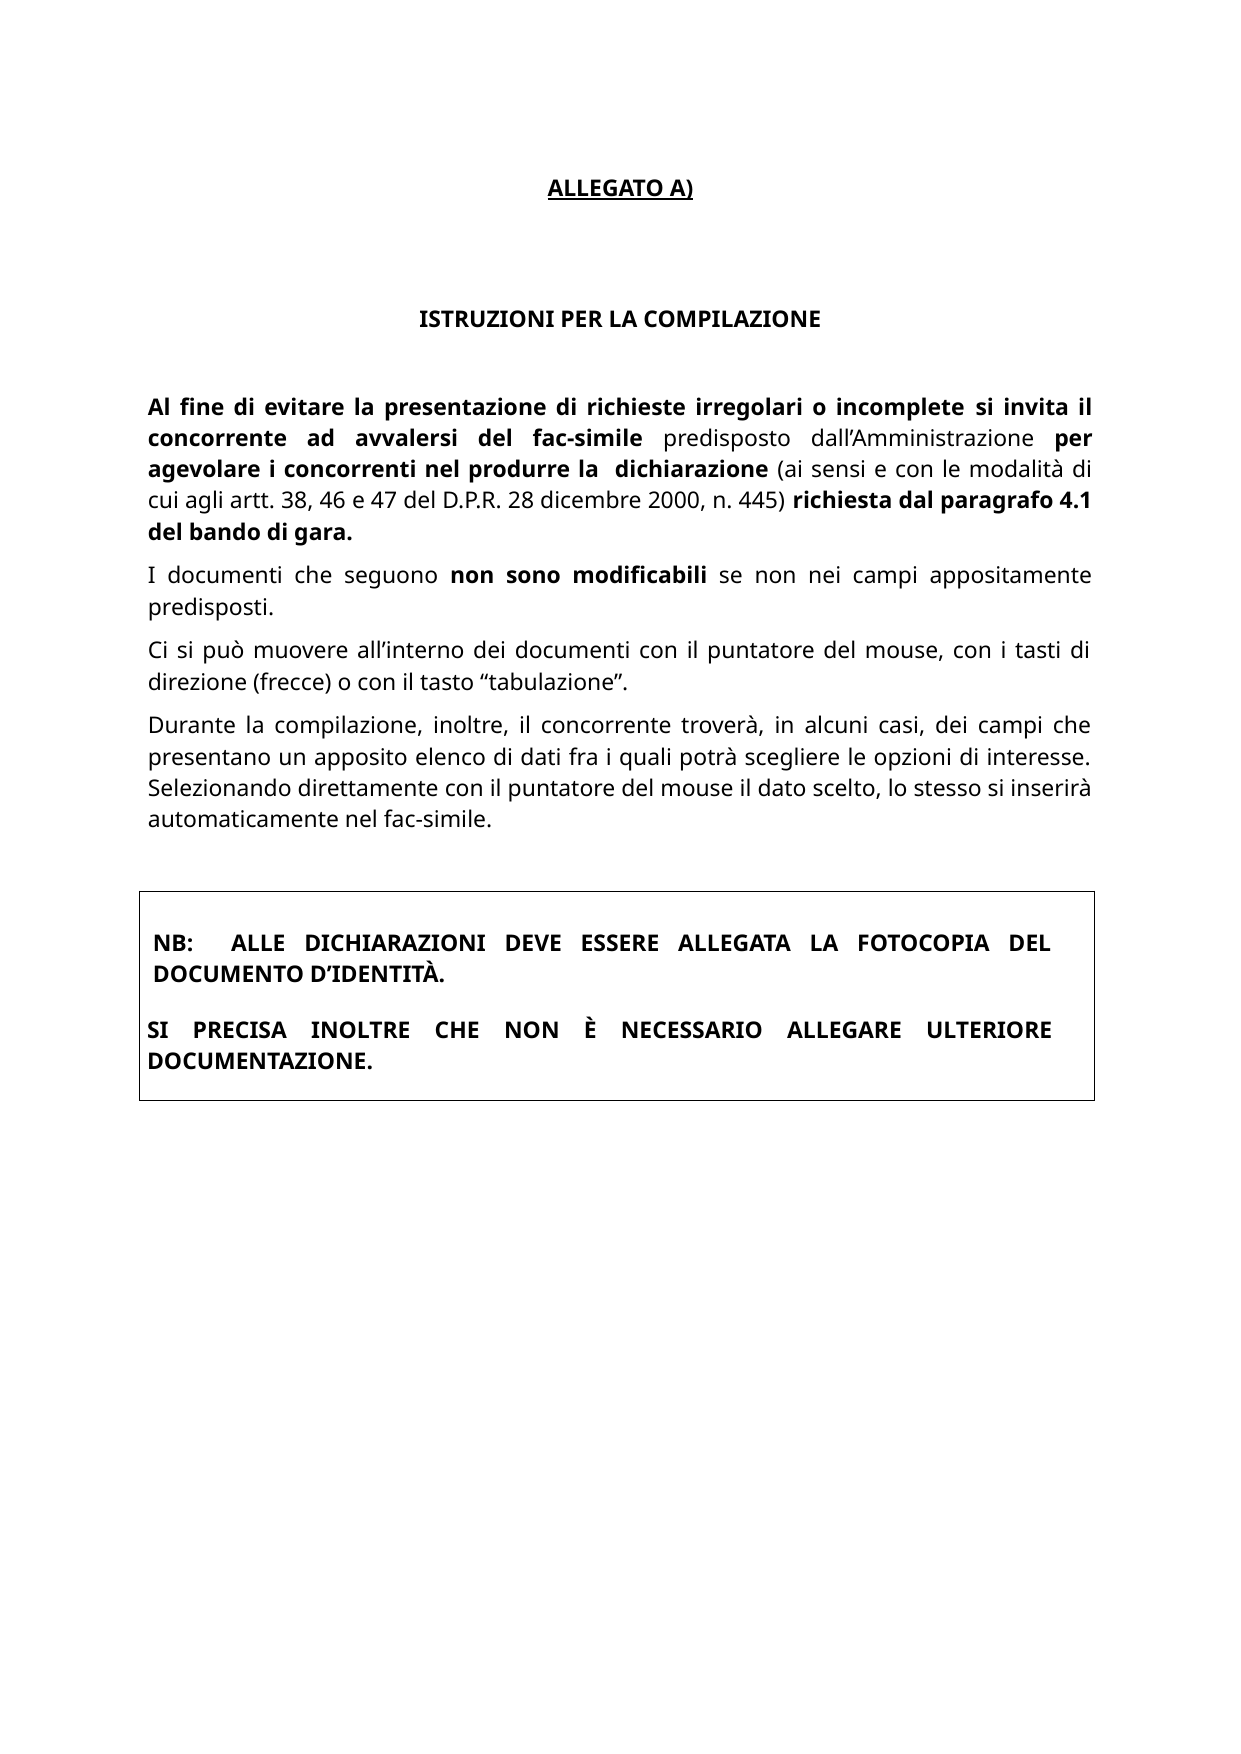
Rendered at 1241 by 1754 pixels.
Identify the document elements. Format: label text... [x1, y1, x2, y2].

text ALLEGATO A) [148, 172, 1092, 203]
text Ci si può muovere all’interno dei documenti con il puntatore del mouse, con i tasti di direzione (frecce) o con il tasto “tabulazione”. [148, 634, 1092, 697]
table_header NB: ALLE DICHIARAZIONI DEVE ESSERE ALLEGATA LA FOTOCOPIA DEL DOCUMENTO D’IDENTITÀ. SI PRECISA INOLTRE CHE NON È NECESSARIO ALLEGARE ULTERIORE DOCUMENTAZIONE. [140, 892, 1094, 1100]
text Durante la compilazione, inoltre, il concorrente troverà, in alcuni casi, dei campi che presentano un apposito elenco di dati fra i quali potrà scegliere le opzioni di interesse. Selezionando direttamente con il puntatore del mouse il dato scelto, lo stesso si inserirà automaticamente nel fac-simile. [148, 709, 1092, 834]
text Al fine di evitare la presentazione di richieste irregolari o incomplete si invita il concorrente ad avvalersi del fac-simile predisposto dall’Amministrazione per agevolare i concorrenti nel produrre la dichiarazione (ai sensi e con le modalità di cui agli artt. 38, 46 e 47 del D.P.R. 28 dicembre 2000, n. 445) richiesta dal paragrafo 4.1 del bando di gara. [148, 391, 1092, 547]
text ISTRUZIONI PER LA COMPILAZIONE [148, 303, 1092, 334]
text I documenti che seguono non sono modificabili se non nei campi appositamente predisposti. [148, 559, 1092, 622]
